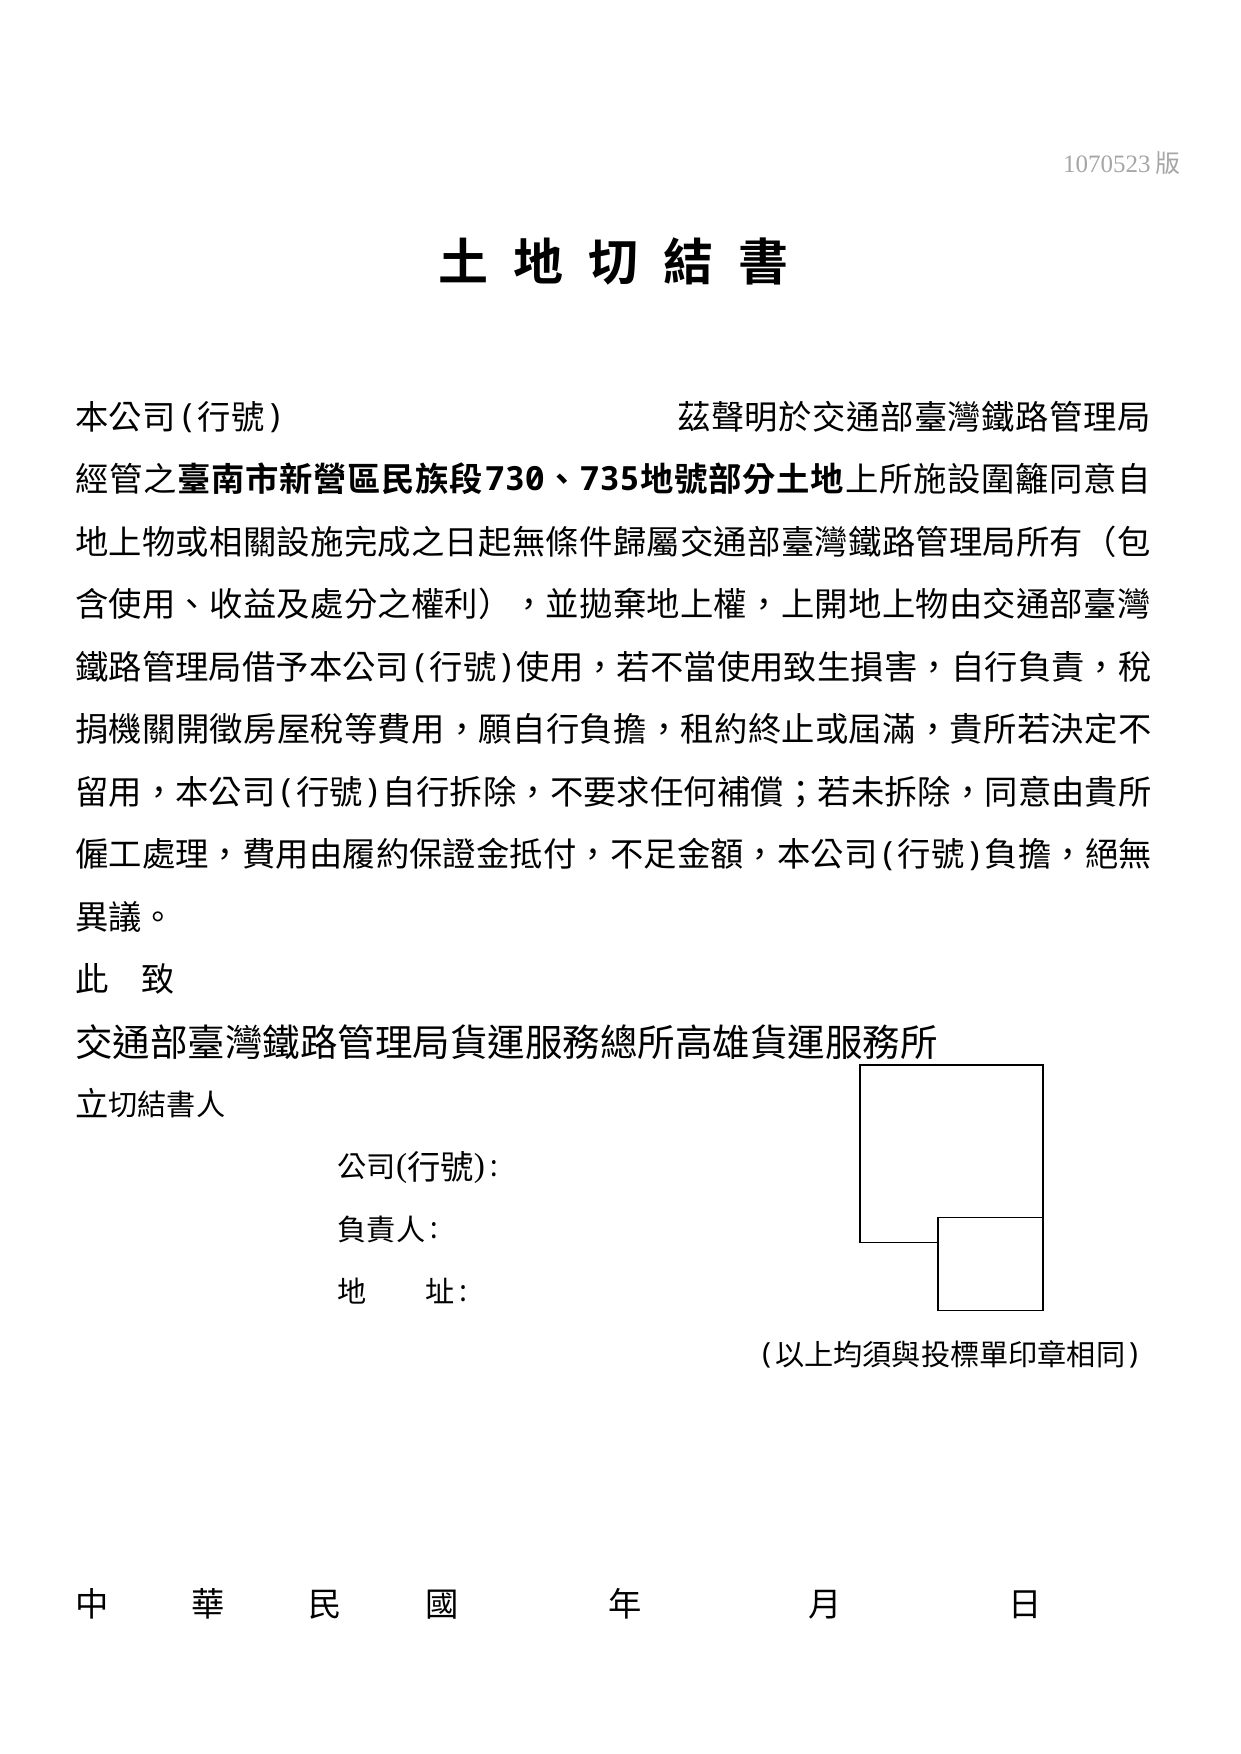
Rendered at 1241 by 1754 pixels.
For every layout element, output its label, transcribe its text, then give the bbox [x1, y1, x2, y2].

text (以上均須與投標單印章相同) [75, 1311, 1152, 1373]
text 地 址: [75, 1248, 937, 1311]
text [1044, 1186, 1152, 1248]
text 公司(行號): [75, 1123, 859, 1186]
text [1044, 1123, 1152, 1186]
text [861, 1066, 1042, 1242]
text 土 地 切 結 書 [75, 186, 1152, 311]
text 交通部臺灣鐵路管理局貨運服務總所高雄貨運服務所 [75, 998, 1152, 1061]
text 立切結書人 [75, 1061, 1152, 1123]
text 本公司(行號) 茲聲明於交通部臺灣鐵路管理局經管之臺南市新營區民族段730、735地號部分土地上所施設圍籬同意自地上物或相關設施完成之日起無條件歸屬交通部臺灣鐵路管理局所有（包含使用、收益及處分之權利），並拋棄地上權，上開地上物由交通部臺灣鐵路管理局借予本公司(行號)使用，若不當使用致生損害，自行負責，稅捐機關開徵房屋稅等費用，願自行負擔，租約終止或屆滿，貴所若決定不留用，本公司(行號)自行拆除，不要求任何補償；若未拆除，同意由貴所僱工處理，費用由履約保證金抵付，不足金額，本公司(行號)負擔，絕無異議。 [75, 373, 1152, 936]
text [1044, 1248, 1152, 1311]
text 中 華 民 國 年 月 日 [75, 1561, 1152, 1623]
text 此 致 [75, 936, 1152, 998]
text [939, 1218, 1042, 1310]
text 1070523版 [1039, 143, 1204, 179]
text 負責人: [75, 1186, 937, 1248]
